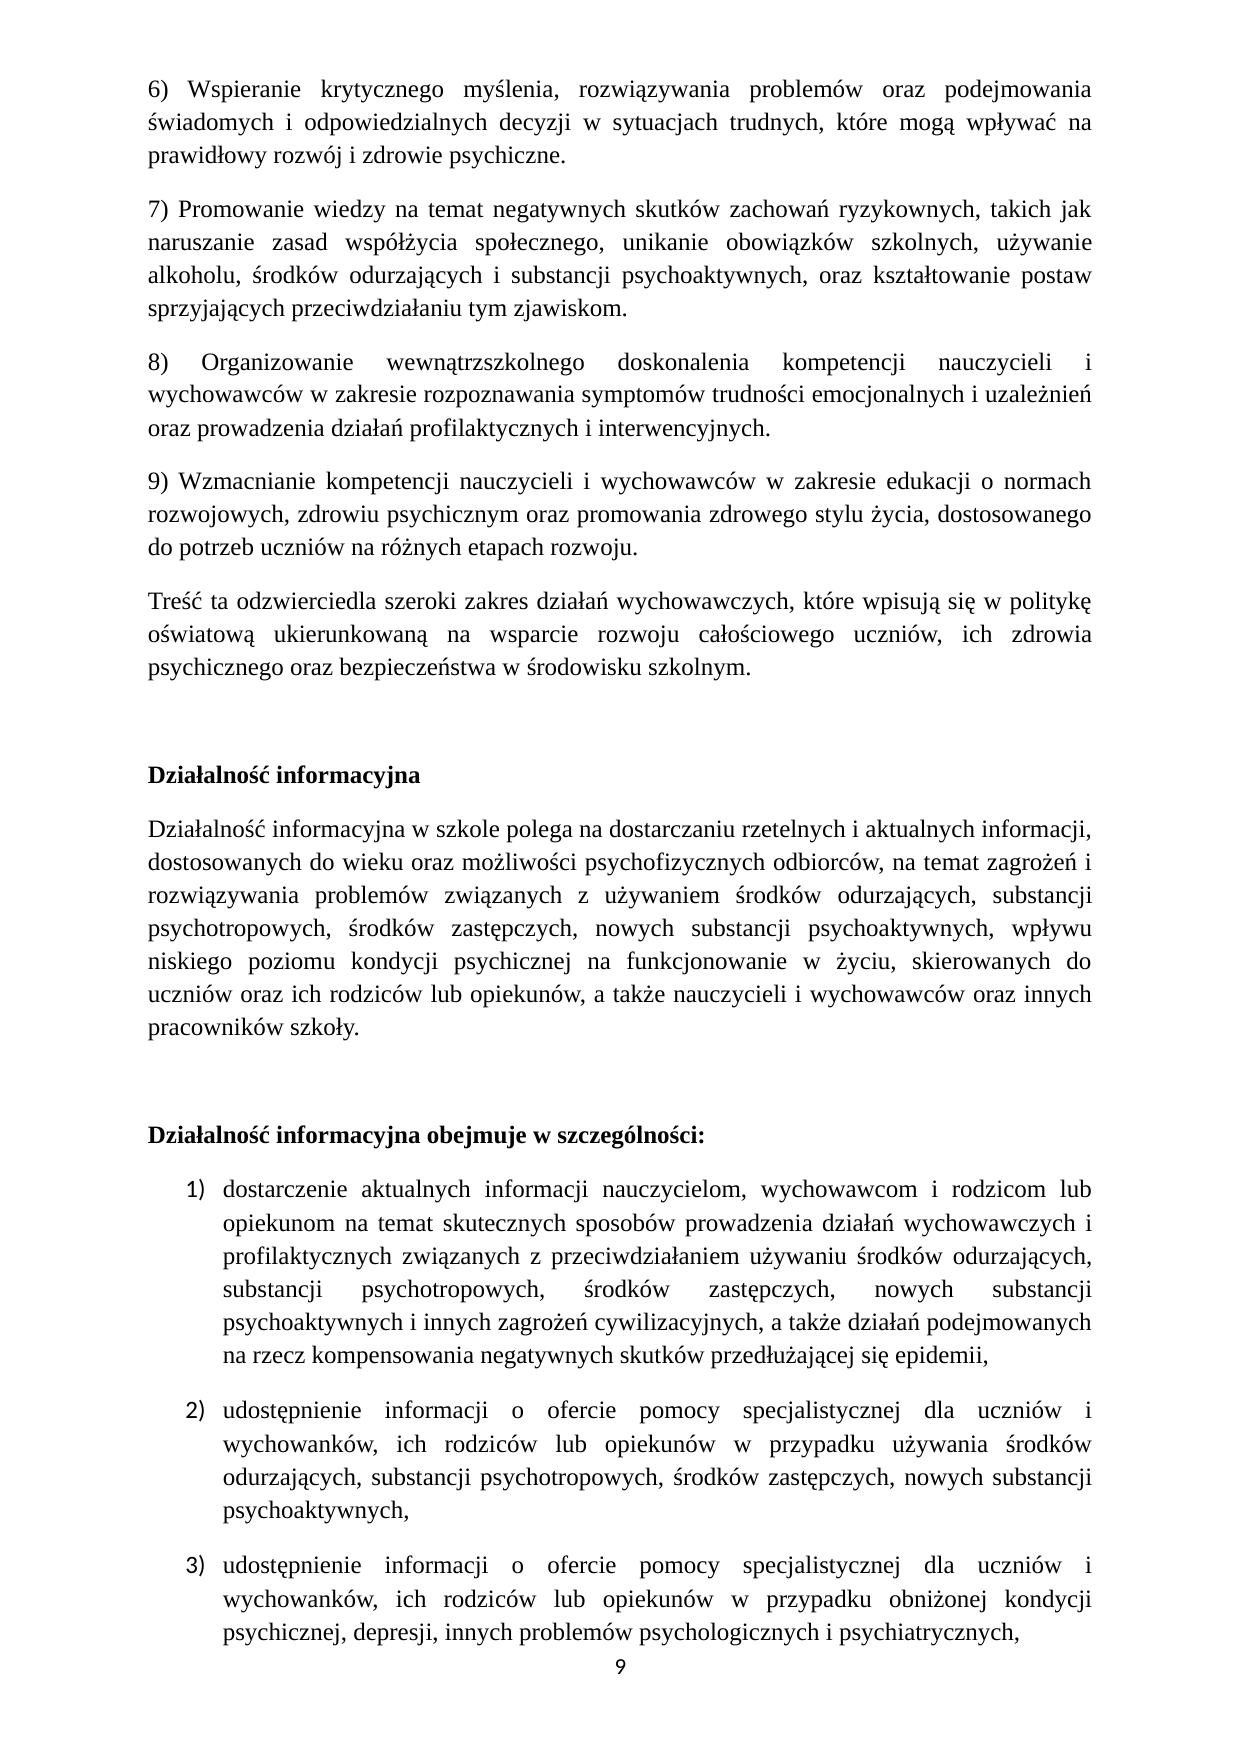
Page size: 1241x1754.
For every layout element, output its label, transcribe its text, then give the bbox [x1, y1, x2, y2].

text 7) Promowanie wiedzy na temat negatywnych skutków zachowań ryzykownych, takich jak naruszanie zasad współżycia społecznego, unikanie obowiązków szkolnych, używanie alkoholu, środków odurzających i substancji psychoaktywnych, oraz kształtowanie postaw sprzyjających przeciwdziałaniu tym zjawiskom. [148, 194, 1093, 321]
text Działalność informacyjna w szkole polega na dostarczaniu rzetelnych i aktualnych informacji, dostosowanych do wieku oraz możliwości psychofizycznych odbiorców, na temat zagrożeń i rozwiązywania problemów związanych z używaniem środków odurzających, substancji psychotropowych, środków zastępczych, nowych substancji psychoaktywnych, wpływu niskiego poziomu kondycji psychicznej na funkcjonowanie w życiu, skierowanych do uczniów oraz ich rodziców lub opiekunów, a także nauczycieli i wychowawców oraz innych pracowników szkoły. [148, 814, 1093, 1041]
text 9) Wzmacnianie kompetencji nauczycieli i wychowawców w zakresie edukacji o normach rozwojowych, zdrowiu psychicznym oraz promowania zdrowego stylu życia, dostosowanego do potrzeb uczniów na różnych etapach rozwoju. [148, 466, 1093, 561]
text Działalność informacyjna obejmuje w szczególności: [148, 1120, 1093, 1148]
text 6) Wspieranie krytycznego myślenia, rozwiązywania problemów oraz podejmowania świadomych i odpowiedzialnych decyzji w sytuacjach trudnych, które mogą wpływać na prawidłowy rozwój i zdrowie psychiczne. [148, 74, 1093, 168]
list udostępnienie informacji o ofercie pomocy specjalistycznej dla uczniów i wychowanków, ich rodziców lub opiekunów w przypadku używania środków odurzających, substancji psychotropowych, środków zastępczych, nowych substancji psychoaktywnych, [185, 1394, 1093, 1524]
text 8) Organizowanie wewnątrzszkolnego doskonalenia kompetencji nauczycieli i wychowawców w zakresie rozpoznawania symptomów trudności emocjonalnych i uzależnień oraz prowadzenia działań profilaktycznych i interwencyjnych. [148, 347, 1093, 441]
list udostępnienie informacji o ofercie pomocy specjalistycznej dla uczniów i wychowanków, ich rodziców lub opiekunów w przypadku obniżonej kondycji psychicznej, depresji, innych problemów psychologicznych i psychiatrycznych, [185, 1549, 1093, 1646]
text Treść ta odzwierciedla szeroki zakres działań wychowawczych, które wpisują się w politykę oświatową ukierunkowaną na wsparcie rozwoju całościowego uczniów, ich zdrowia psychicznego oraz bezpieczeństwa w środowisku szkolnym. [148, 586, 1093, 681]
text Działalność informacyjna [148, 760, 1093, 789]
list dostarczenie aktualnych informacji nauczycielom, wychowawcom i rodzicom lub opiekunom na temat skutecznych sposobów prowadzenia działań wychowawczych i profilaktycznych związanych z przeciwdziałaniem używaniu środków odurzających, substancji psychotropowych, środków zastępczych, nowych substancji psychoaktywnych i innych zagrożeń cywilizacyjnych, a także działań podejmowanych na rzecz kompensowania negatywnych skutków przedłużającej się epidemii, [185, 1174, 1093, 1369]
